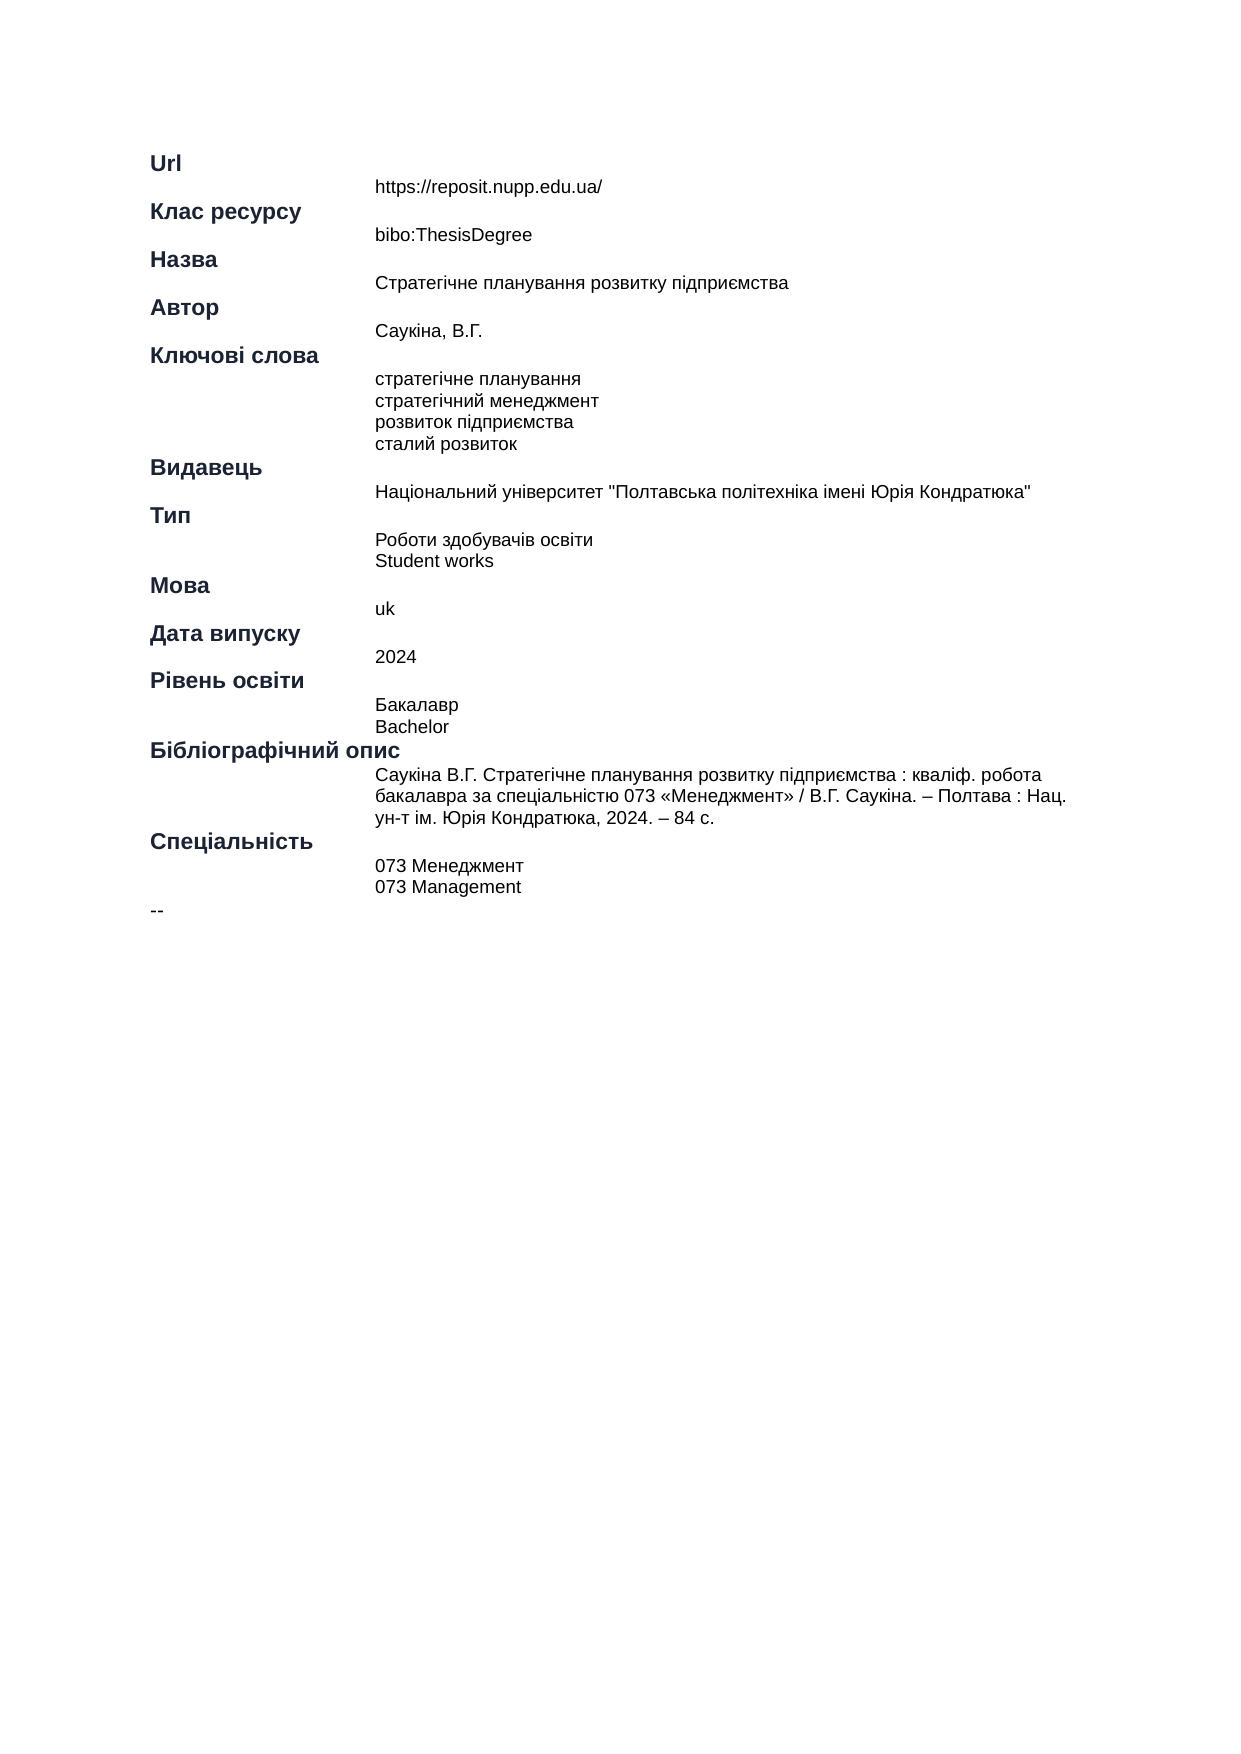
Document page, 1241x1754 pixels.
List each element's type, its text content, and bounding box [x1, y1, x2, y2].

text Національний університет "Полтавська політехніка імені Юрія Кондратюка" [375, 481, 1090, 502]
text Спеціальність [150, 828, 1090, 854]
text -- [150, 897, 1090, 921]
text стратегічний менеджмент [375, 389, 1090, 411]
text Ключові слова [150, 342, 1090, 368]
text bibo:ThesisDegree [375, 224, 1090, 246]
text Url [150, 150, 1090, 176]
text 2024 [375, 646, 1090, 667]
text Назва [150, 246, 1090, 272]
text Тип [150, 502, 1090, 528]
text uk [375, 598, 1090, 619]
text Мова [150, 572, 1090, 598]
text Рівень освіти [150, 667, 1090, 694]
text Дата випуску [150, 619, 1090, 646]
text Автор [150, 294, 1090, 320]
text Бібліографічний опис [150, 737, 1090, 763]
text 073 Management [375, 876, 1090, 897]
text стратегічне планування [375, 368, 1090, 389]
text 073 Менеджмент [375, 854, 1090, 876]
text Бакалавр [375, 694, 1090, 715]
text Роботи здобувачів освіти [375, 528, 1090, 550]
text сталий розвиток [375, 433, 1090, 454]
text Bachelor [375, 715, 1090, 737]
text Видавець [150, 454, 1090, 481]
text Саукіна В.Г. Стратегічне планування розвитку підприємства : кваліф. робота бакалавра за спеціальністю 073 «Менеджмент» / В.Г. Саукіна. – Полтава : Нац. ун-т ім. Юрія Кондратюка, 2024. – 84 с. [375, 763, 1090, 828]
text Клас ресурсу [150, 198, 1090, 224]
text розвиток підприємства [375, 411, 1090, 433]
text Student works [375, 550, 1090, 572]
text Стратегічне планування розвитку підприємства [375, 272, 1090, 294]
text https://reposit.nupp.edu.ua/ [375, 176, 1090, 198]
text Саукіна, В.Г. [375, 320, 1090, 342]
